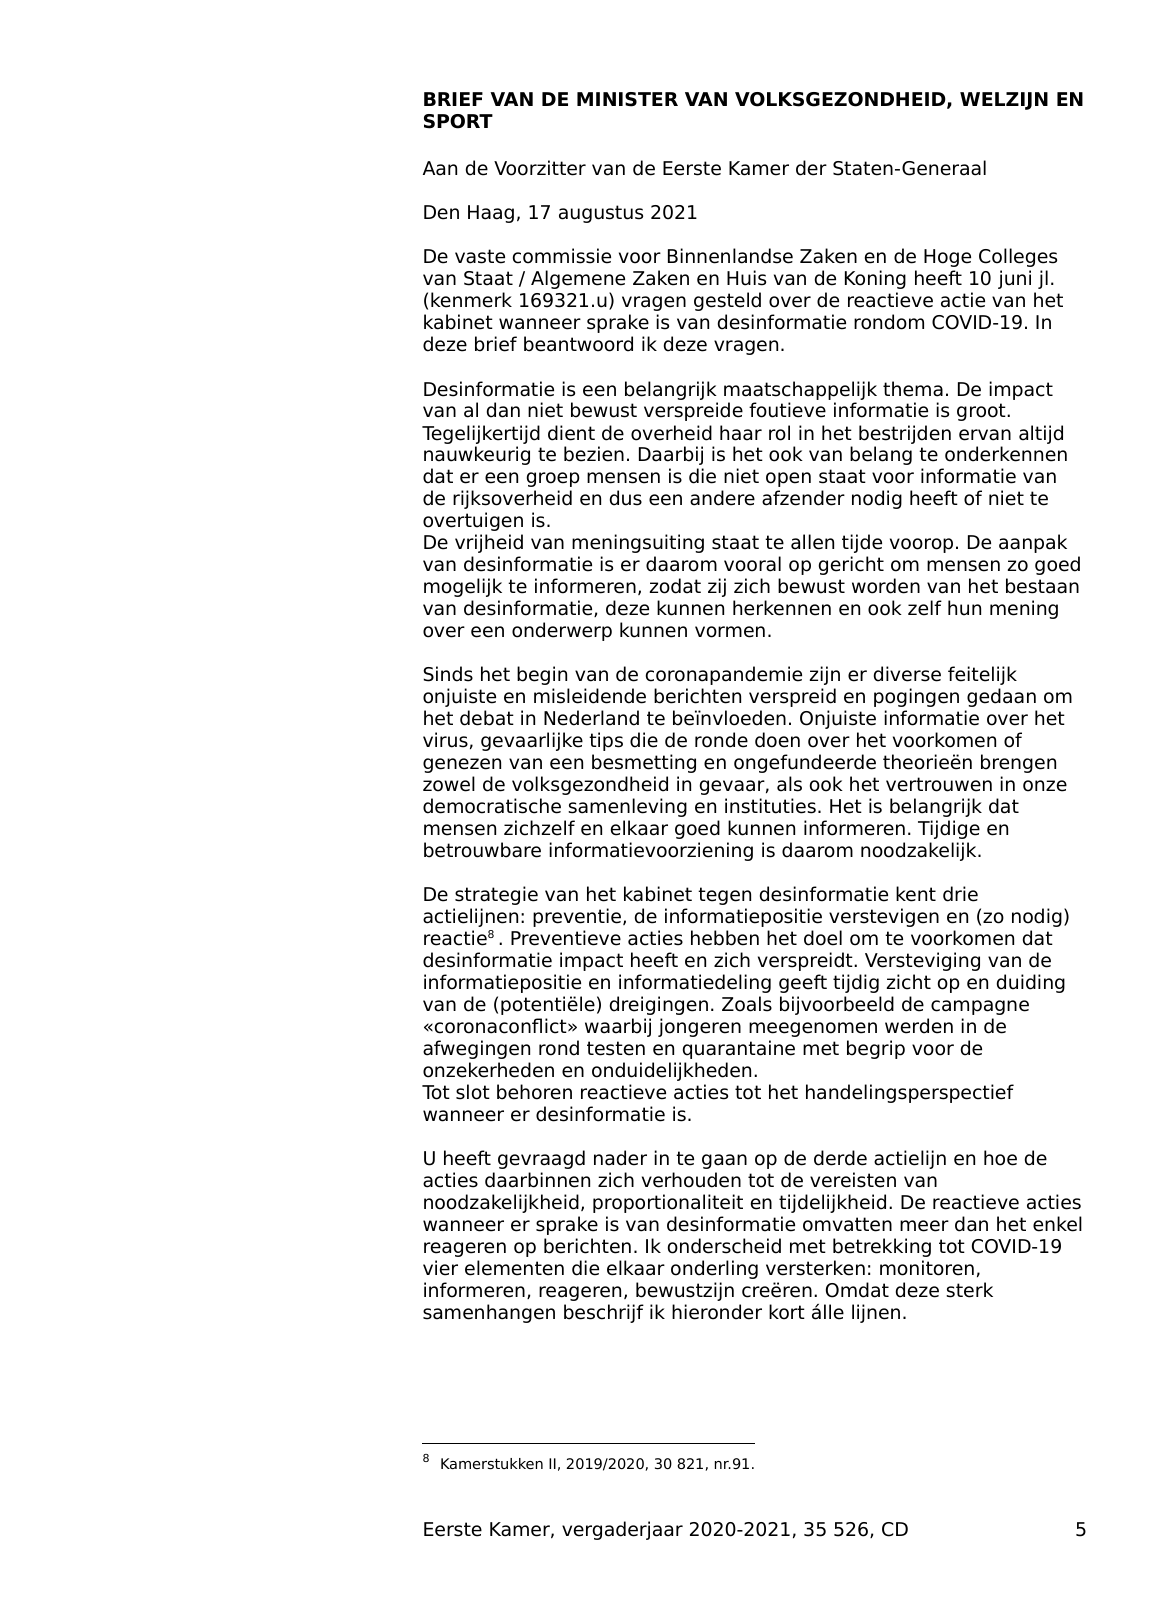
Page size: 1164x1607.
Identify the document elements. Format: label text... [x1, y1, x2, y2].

text Tot slot behoren reactieve acties tot het handelingsperspectief wanneer er desinformatie is. [422, 1082, 1087, 1126]
text Sinds het begin van de coronapandemie zijn er diverse feitelijk onjuiste en misleidende berichten verspreid en pogingen gedaan om het debat in Nederland te beïnvloeden. Onjuiste informatie over het virus, gevaarlijke tips die de ronde doen over het voorkomen of genezen van een besmetting en ongefundeerde theorieën brengen zowel de volksgezondheid in gevaar, als ook het vertrouwen in onze democratische samenleving en instituties. Het is belangrijk dat mensen zichzelf en elkaar goed kunnen informeren. Tijdige en betrouwbare informatievoorziening is daarom noodzakelijk. [422, 664, 1087, 862]
text U heeft gevraagd nader in te gaan op de derde actielijn en hoe de acties daarbinnen zich verhouden tot de vereisten van noodzakelijkheid, proportionaliteit en tijdelijkheid. De reactieve acties wanneer er sprake is van desinformatie omvatten meer dan het enkel reageren op berichten. Ik onderscheid met betrekking tot COVID-19 vier elementen die elkaar onderling versterken: monitoren, informeren, reageren, bewustzijn creëren. Omdat deze sterk samenhangen beschrijf ik hieronder kort álle lijnen. [422, 1148, 1087, 1324]
text Aan de Voorzitter van de Eerste Kamer der Staten-Generaal [422, 158, 1087, 180]
text De vrijheid van meningsuiting staat te allen tijde voorop. De aanpak van desinformatie is er daarom vooral op gericht om mensen zo goed mogelijk te informeren, zodat zij zich bewust worden van het bestaan van desinformatie, deze kunnen herkennen en ook zelf hun mening over een onderwerp kunnen vormen. [422, 532, 1087, 642]
text Kamerstukken II, 2019/2020, 30 821, nr.91. [422, 1452, 1087, 1474]
text Desinformatie is een belangrijk maatschappelijk thema. De impact van al dan niet bewust verspreide foutieve informatie is groot. Tegelijkertijd dient de overheid haar rol in het bestrijden ervan altijd nauwkeurig te bezien. Daarbij is het ook van belang te onderkennen dat er een groep mensen is die niet open staat voor informatie van de rijksoverheid en dus een andere afzender nodig heeft of niet te overtuigen is. [422, 378, 1087, 532]
text De vaste commissie voor Binnenlandse Zaken en de Hoge Colleges van Staat / Algemene Zaken en Huis van de Koning heeft 10 juni jl. (kenmerk 169321.u) vragen gesteld over de reactieve actie van het kabinet wanneer sprake is van desinformatie rondom COVID-19. In deze brief beantwoord ik deze vragen. [422, 246, 1087, 356]
subtitle BRIEF VAN DE MINISTER VAN VOLKSGEZONDHEID, WELZIJN EN SPORT [422, 89, 1087, 133]
text Den Haag, 17 augustus 2021 [422, 202, 1087, 224]
text De strategie van het kabinet tegen desinformatie kent drie actielijnen: preventie, de informatiepositie verstevigen en (zo nodig) reactie. Preventieve acties hebben het doel om te voorkomen dat desinformatie impact heeft en zich verspreidt. Versteviging van de informatiepositie en informatiedeling geeft tijdig zicht op en duiding van de (potentiële) dreigingen. Zoals bijvoorbeeld de campagne «coronaconflict» waarbij jongeren meegenomen werden in de afwegingen rond testen en quarantaine met begrip voor de onzekerheden en onduidelijkheden. [422, 884, 1087, 1082]
